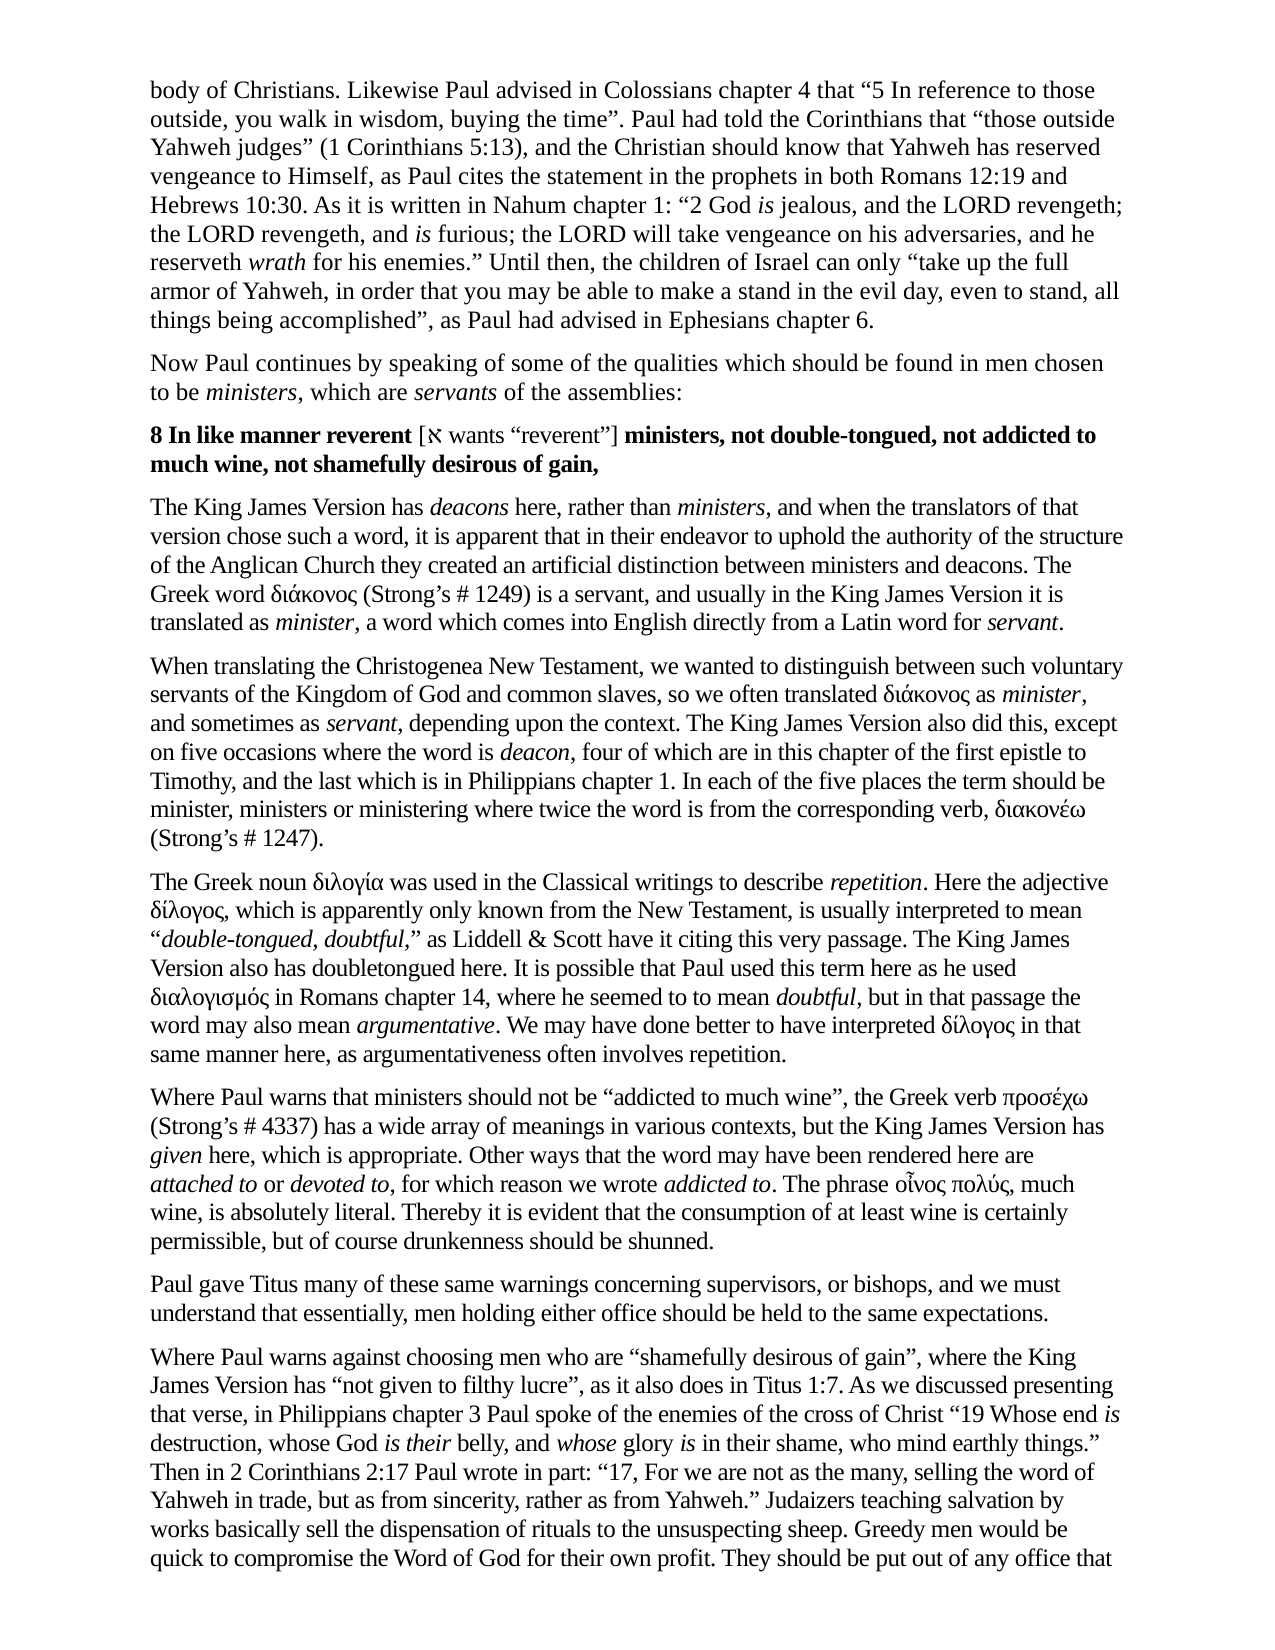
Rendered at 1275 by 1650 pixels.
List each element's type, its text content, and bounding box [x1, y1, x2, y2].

text Now Paul continues by speaking of some of the qualities which should be found in men chosen to be ministers, which are servants of the assemblies: [150, 348, 1125, 406]
text The King James Version has deacons here, rather than ministers, and when the translators of that version chose such a word, it is apparent that in their endeavor to uphold the authority of the structure of the Anglican Church they created an artificial distinction between ministers and deacons. The Greek word διάκονος (Strong’s # 1249) is a servant, and usually in the King James Version it is translated as minister, a word which comes into English directly from a Latin word for servant. [150, 492, 1125, 636]
text Where Paul warns against choosing men who are “shamefully desirous of gain”, where the King James Version has “not given to filthy lucre”, as it also does in Titus 1:7. As we discussed presenting that verse, in Philippians chapter 3 Paul spoke of the enemies of the cross of Christ “19 Whose end is destruction, whose God is their belly, and whose glory is in their shame, who mind earthly things.” Then in 2 Corinthians 2:17 Paul wrote in part: “17, For we are not as the many, selling the word of Yahweh in trade, but as from sincerity, rather as from Yahweh.” Judaizers teaching salvation by works basically sell the dispensation of rituals to the unsuspecting sheep. Greedy men would be quick to compromise the Word of God for their own profit. They should be put out of any office that [150, 1342, 1125, 1572]
text Where Paul warns that ministers should not be “addicted to much wine”, the Greek verb προσέχω (Strong’s # 4337) has a wide array of meanings in various contexts, but the King James Version has given here, which is appropriate. Other ways that the word may have been rendered here are attached to or devoted to, for which reason we wrote addicted to. The phrase οἶνος πολύς, much wine, is absolutely literal. Thereby it is evident that the consumption of at least wine is certainly permissible, but of course drunkenness should be shunned. [150, 1082, 1125, 1255]
text When translating the Christogenea New Testament, we wanted to distinguish between such voluntary servants of the Kingdom of God and common slaves, so we often translated διάκονος as minister, and sometimes as servant, depending upon the context. The King James Version also did this, except on five occasions where the word is deacon, four of which are in this chapter of the first epistle to Timothy, and the last which is in Philippians chapter 1. In each of the five places the term should be minister, ministers or ministering where twice the word is from the corresponding verb, διακονέω (Strong’s # 1247). [150, 651, 1125, 852]
text body of Christians. Likewise Paul advised in Colossians chapter 4 that “5 In reference to those outside, you walk in wisdom, buying the time”. Paul had told the Corinthians that “those outside Yahweh judges” (1 Corinthians 5:13), and the Christian should know that Yahweh has reserved vengeance to Himself, as Paul cites the statement in the prophets in both Romans 12:19 and Hebrews 10:30. As it is written in Nahum chapter 1: “2 God is jealous, and the LORD revengeth; the LORD revengeth, and is furious; the LORD will take vengeance on his adversaries, and he reserveth wrath for his enemies.” Until then, the children of Israel can only “take up the full armor of Yahweh, in order that you may be able to make a stand in the evil day, even to stand, all things being accomplished”, as Paul had advised in Ephesians chapter 6. [150, 75, 1125, 334]
text 8 In like manner reverent [א wants “reverent”] ministers, not double-tongued, not addicted to much wine, not shamefully desirous of gain, [150, 420, 1125, 478]
text Paul gave Titus many of these same warnings concerning supervisors, or bishops, and we must understand that essentially, men holding either office should be held to the same expectations. [150, 1269, 1125, 1327]
text The Greek noun διλογία was used in the Classical writings to describe repetition. Here the adjective δίλογος, which is apparently only known from the New Testament, is usually interpreted to mean “double-tongued, doubtful,” as Liddell & Scott have it citing this very passage. The King James Version also has doubletongued here. It is possible that Paul used this term here as he used διαλογισμός in Romans chapter 14, where he seemed to to mean doubtful, but in that passage the word may also mean argumentative. We may have done better to have interpreted δίλογος in that same manner here, as argumentativeness often involves repetition. [150, 867, 1125, 1068]
